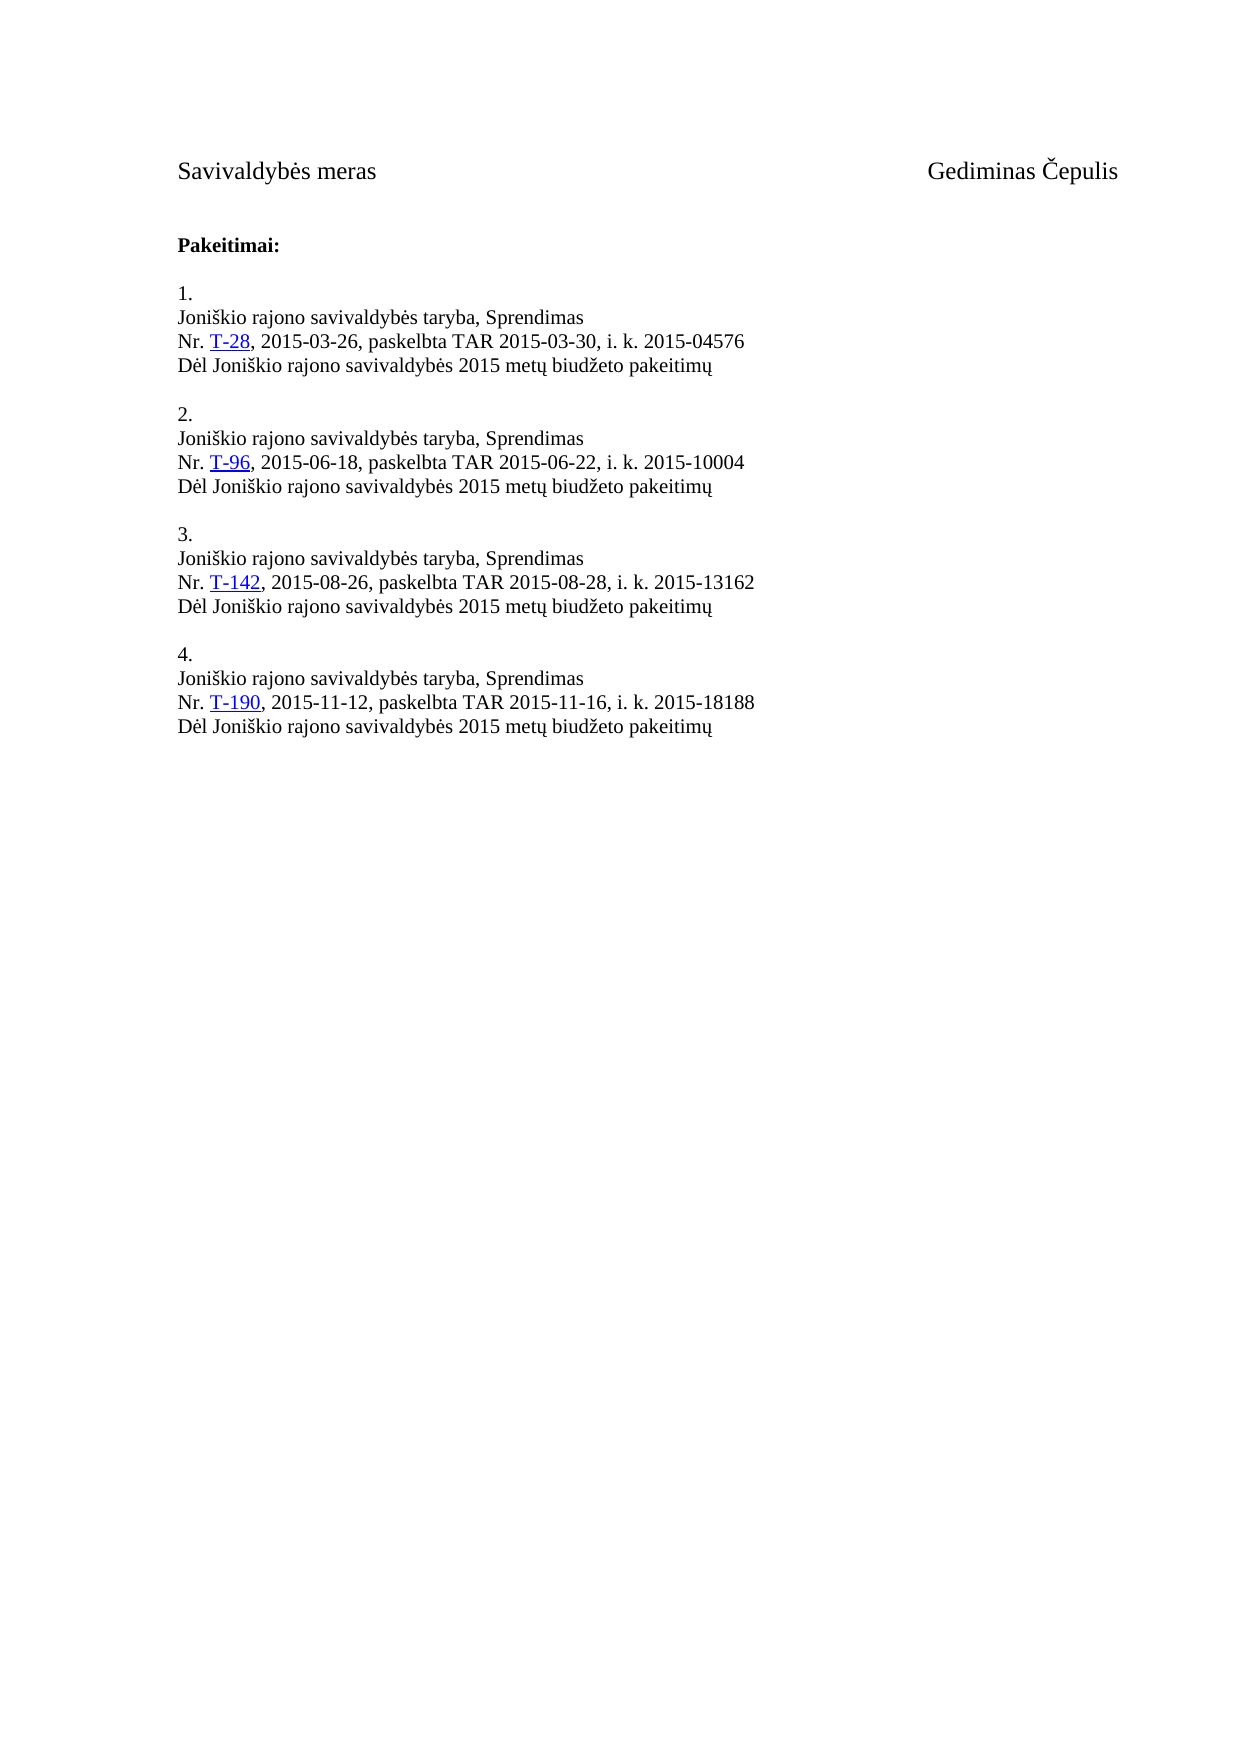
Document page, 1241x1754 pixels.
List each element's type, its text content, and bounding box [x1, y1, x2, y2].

text Nr. T-190, 2015-11-12, paskelbta TAR 2015-11-16, i. k. 2015-18188 [177, 690, 1181, 714]
text 1. [177, 281, 1181, 305]
text 4. [177, 642, 1181, 666]
text Pakeitimai: [177, 233, 1181, 257]
text 2. [177, 401, 1181, 426]
text Joniškio rajono savivaldybės taryba, Sprendimas [177, 305, 1181, 329]
text Joniškio rajono savivaldybės taryba, Sprendimas [177, 426, 1181, 449]
text Dėl Joniškio rajono savivaldybės 2015 metų biudžeto pakeitimų [177, 594, 1181, 618]
text Joniškio rajono savivaldybės taryba, Sprendimas [177, 666, 1181, 690]
text Savivaldybės meras Gediminas Čepulis [177, 156, 1181, 185]
text Dėl Joniškio rajono savivaldybės 2015 metų biudžeto pakeitimų [177, 474, 1181, 498]
text 3. [177, 522, 1181, 546]
text Nr. T-28, 2015-03-26, paskelbta TAR 2015-03-30, i. k. 2015-04576 [177, 329, 1181, 353]
text Nr. T-96, 2015-06-18, paskelbta TAR 2015-06-22, i. k. 2015-10004 [177, 449, 1181, 474]
text Dėl Joniškio rajono savivaldybės 2015 metų biudžeto pakeitimų [177, 714, 1181, 738]
text Joniškio rajono savivaldybės taryba, Sprendimas [177, 546, 1181, 570]
text Nr. T-142, 2015-08-26, paskelbta TAR 2015-08-28, i. k. 2015-13162 [177, 570, 1181, 594]
text Dėl Joniškio rajono savivaldybės 2015 metų biudžeto pakeitimų [177, 353, 1181, 377]
